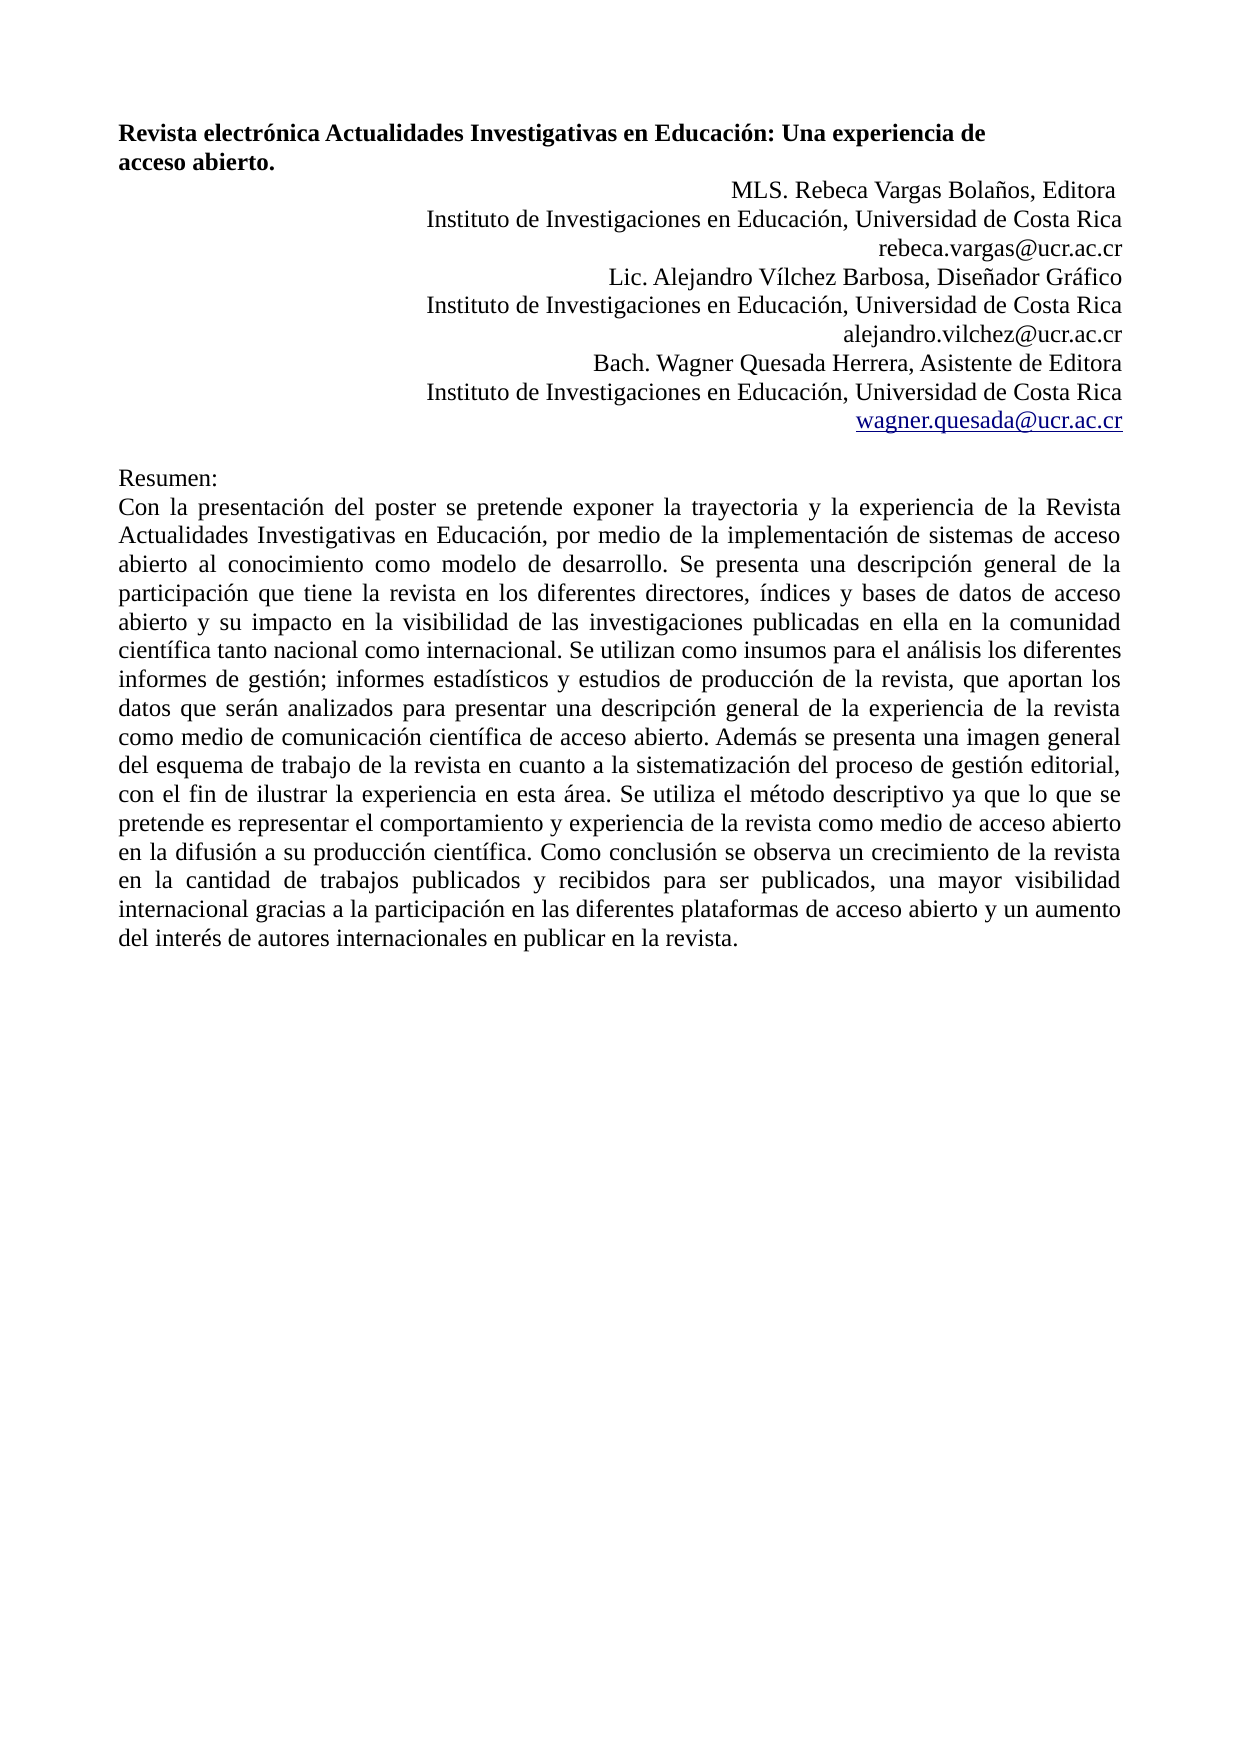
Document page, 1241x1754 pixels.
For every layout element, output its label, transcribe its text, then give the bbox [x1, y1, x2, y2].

text Bach. Wagner Quesada Herrera, Asistente de Editora [118, 348, 1122, 377]
text Lic. Alejandro Vílchez Barbosa, Diseñador Gráfico [118, 262, 1122, 291]
text Instituto de Investigaciones en Educación, Universidad de Costa Rica [118, 377, 1122, 406]
text MLS. Rebeca Vargas Bolaños, Editora [118, 176, 1122, 204]
text Con la presentación del poster se pretende exponer la trayectoria y la experiencia de la Revista Actualidades Investigativas en Educación, por medio de la implementación de sistemas de acceso abierto al conocimiento como modelo de desarrollo. Se presenta una descripción general de la participación que tiene la revista en los diferentes directores, índices y bases de datos de acceso abierto y su impacto en la visibilidad de las investigaciones publicadas en ella en la comunidad científica tanto nacional como internacional. Se utilizan como insumos para el análisis los diferentes informes de gestión; informes estadísticos y estudios de producción de la revista, que aportan los datos que serán analizados para presentar una descripción general de la experiencia de la revista como medio de comunicación científica de acceso abierto. Además se presenta una imagen general del esquema de trabajo de la revista en cuanto a la sistematización del proceso de gestión editorial, con el fin de ilustrar la experiencia en esta área. Se utiliza el método descriptivo ya que lo que se pretende es representar el comportamiento y experiencia de la revista como medio de acceso abierto en la difusión a su producción científica. Como conclusión se observa un crecimiento de la revista en la cantidad de trabajos publicados y recibidos para ser publicados, una mayor visibilidad internacional gracias a la participación en las diferentes plataformas de acceso abierto y un aumento del interés de autores internacionales en publicar en la revista. [118, 492, 1122, 952]
text Instituto de Investigaciones en Educación, Universidad de Costa Rica [118, 204, 1122, 233]
text Instituto de Investigaciones en Educación, Universidad de Costa Rica [118, 291, 1122, 319]
text alejandro.vilchez@ucr.ac.cr [118, 319, 1122, 348]
text Revista electrónica Actualidades Investigativas en Educación: Una experiencia de [118, 118, 1122, 147]
text Resumen: [118, 463, 1122, 492]
text acceso abierto. [118, 147, 1122, 176]
text wagner.quesada@ucr.ac.cr [118, 406, 1122, 434]
text rebeca.vargas@ucr.ac.cr [118, 233, 1122, 262]
